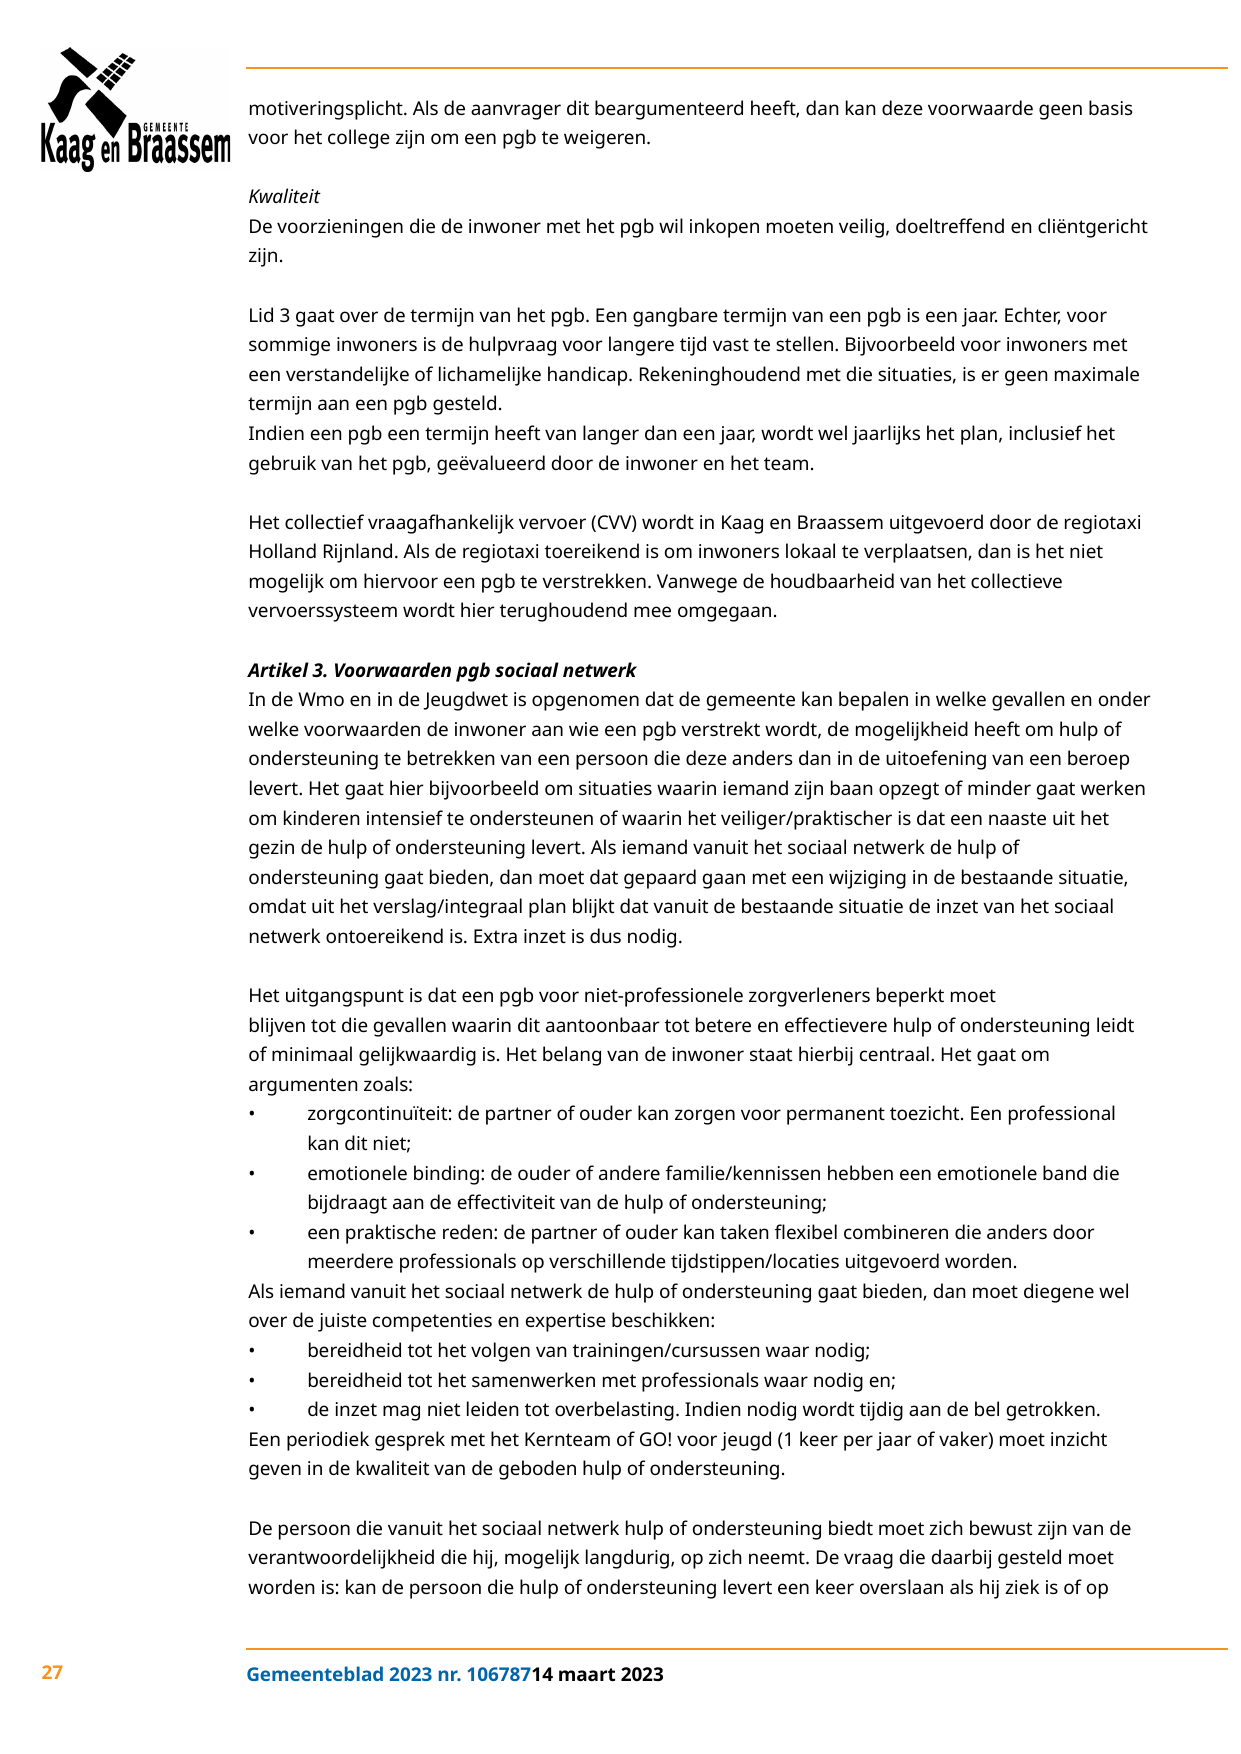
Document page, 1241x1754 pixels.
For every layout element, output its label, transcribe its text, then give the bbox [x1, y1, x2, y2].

text motiveringsplicht. Als de aanvrager dit beargumenteerd heeft, dan kan deze voorwaarde geen basis voor het college zijn om een pgb te weigeren. [248, 95, 1152, 150]
text In de Wmo en in de Jeugdwet is opgenomen dat de gemeente kan bepalen in welke gevallen en onder welke voorwaarden de inwoner aan wie een pgb verstrekt wordt, de mogelijkheid heeft om hulp of ondersteuning te betrekken van een persoon die deze anders dan in de uitoefening van een beroep levert. Het gaat hier bijvoorbeeld om situaties waarin iemand zijn baan opzegt of minder gaat werken om kinderen intensief te ondersteunen of waarin het veiliger/praktischer is dat een naaste uit het gezin de hulp of ondersteuning levert. Als iemand vanuit het sociaal netwerk de hulp of ondersteuning gaat bieden, dan moet dat gepaard gaan met een wijziging in de bestaande situatie, omdat uit het verslag/integraal plan blijkt dat vanuit de bestaande situatie de inzet van het sociaal netwerk ontoereikend is. Extra inzet is dus nodig. [248, 686, 1152, 949]
list emotionele binding: de ouder of andere familie/kennissen hebben een emotionele band die bijdraagt aan de effectiviteit van de hulp of ondersteuning; [248, 1160, 1152, 1215]
text Een periodiek gesprek met het Kernteam of GO! voor jeugd (1 keer per jaar of vaker) moet inzicht geven in de kwaliteit van de geboden hulp of ondersteuning. [248, 1426, 1152, 1481]
text Lid 3 gaat over de termijn van het pgb. Een gangbare termijn van een pgb is een jaar. Echter, voor sommige inwoners is de hulpvraag voor langere tijd vast te stellen. Bijvoorbeeld voor inwoners met een verstandelijke of lichamelijke handicap. Rekeninghoudend met die situaties, is er geen maximale termijn aan een pgb gesteld. [248, 302, 1152, 416]
picture [41, 47, 231, 172]
text Indien een pgb een termijn heeft van langer dan een jaar, wordt wel jaarlijks het plan, inclusief het gebruik van het pgb, geëvalueerd door de inwoner en het team. [248, 420, 1152, 476]
text Het uitgangspunt is dat een pgb voor niet-professionele zorgverleners beperkt moet [248, 982, 1152, 1008]
text Kwaliteit [248, 183, 1152, 209]
text De persoon die vanuit het sociaal netwerk hulp of ondersteuning biedt moet zich bewust zijn van de verantwoordelijkheid die hij, mogelijk langdurig, op zich neemt. De vraag die daarbij gesteld moet worden is: kan de persoon die hulp of ondersteuning levert een keer overslaan als hij ziek is of op [248, 1515, 1152, 1600]
list een praktische reden: de partner of ouder kan taken flexibel combineren die anders door meerdere professionals op verschillende tijdstippen/locaties uitgevoerd worden. [248, 1219, 1152, 1274]
text De voorzieningen die de inwoner met het pgb wil inkopen moeten veilig, doeltreffend en cliëntgericht zijn. [248, 213, 1152, 268]
text Het collectief vraagafhankelijk vervoer (CVV) wordt in Kaag en Braassem uitgevoerd door de regiotaxi Holland Rijnland. Als de regiotaxi toereikend is om inwoners lokaal te verplaatsen, dan is het niet mogelijk om hiervoor een pgb te verstrekken. Vanwege de houdbaarheid van het collectieve vervoerssysteem wordt hier terughoudend mee omgegaan. [248, 509, 1152, 623]
text blijven tot die gevallen waarin dit aantoonbaar tot betere en effectievere hulp of ondersteuning leidt of minimaal gelijkwaardig is. Het belang van de inwoner staat hierbij centraal. Het gaat om argumenten zoals: [248, 1012, 1152, 1097]
list de inzet mag niet leiden tot overbelasting. Indien nodig wordt tijdig aan de bel getrokken. [248, 1396, 1152, 1422]
text Als iemand vanuit het sociaal netwerk de hulp of ondersteuning gaat bieden, dan moet diegene wel over de juiste competenties en expertise beschikken: [248, 1278, 1152, 1333]
text Artikel 3. Voorwaarden pgb sociaal netwerk [248, 657, 1152, 683]
list zorgcontinuïteit: de partner of ouder kan zorgen voor permanent toezicht. Een professional kan dit niet; [248, 1101, 1152, 1156]
list bereidheid tot het volgen van trainingen/cursussen waar nodig; [248, 1337, 1152, 1363]
list bereidheid tot het samenwerken met professionals waar nodig en; [248, 1367, 1152, 1393]
